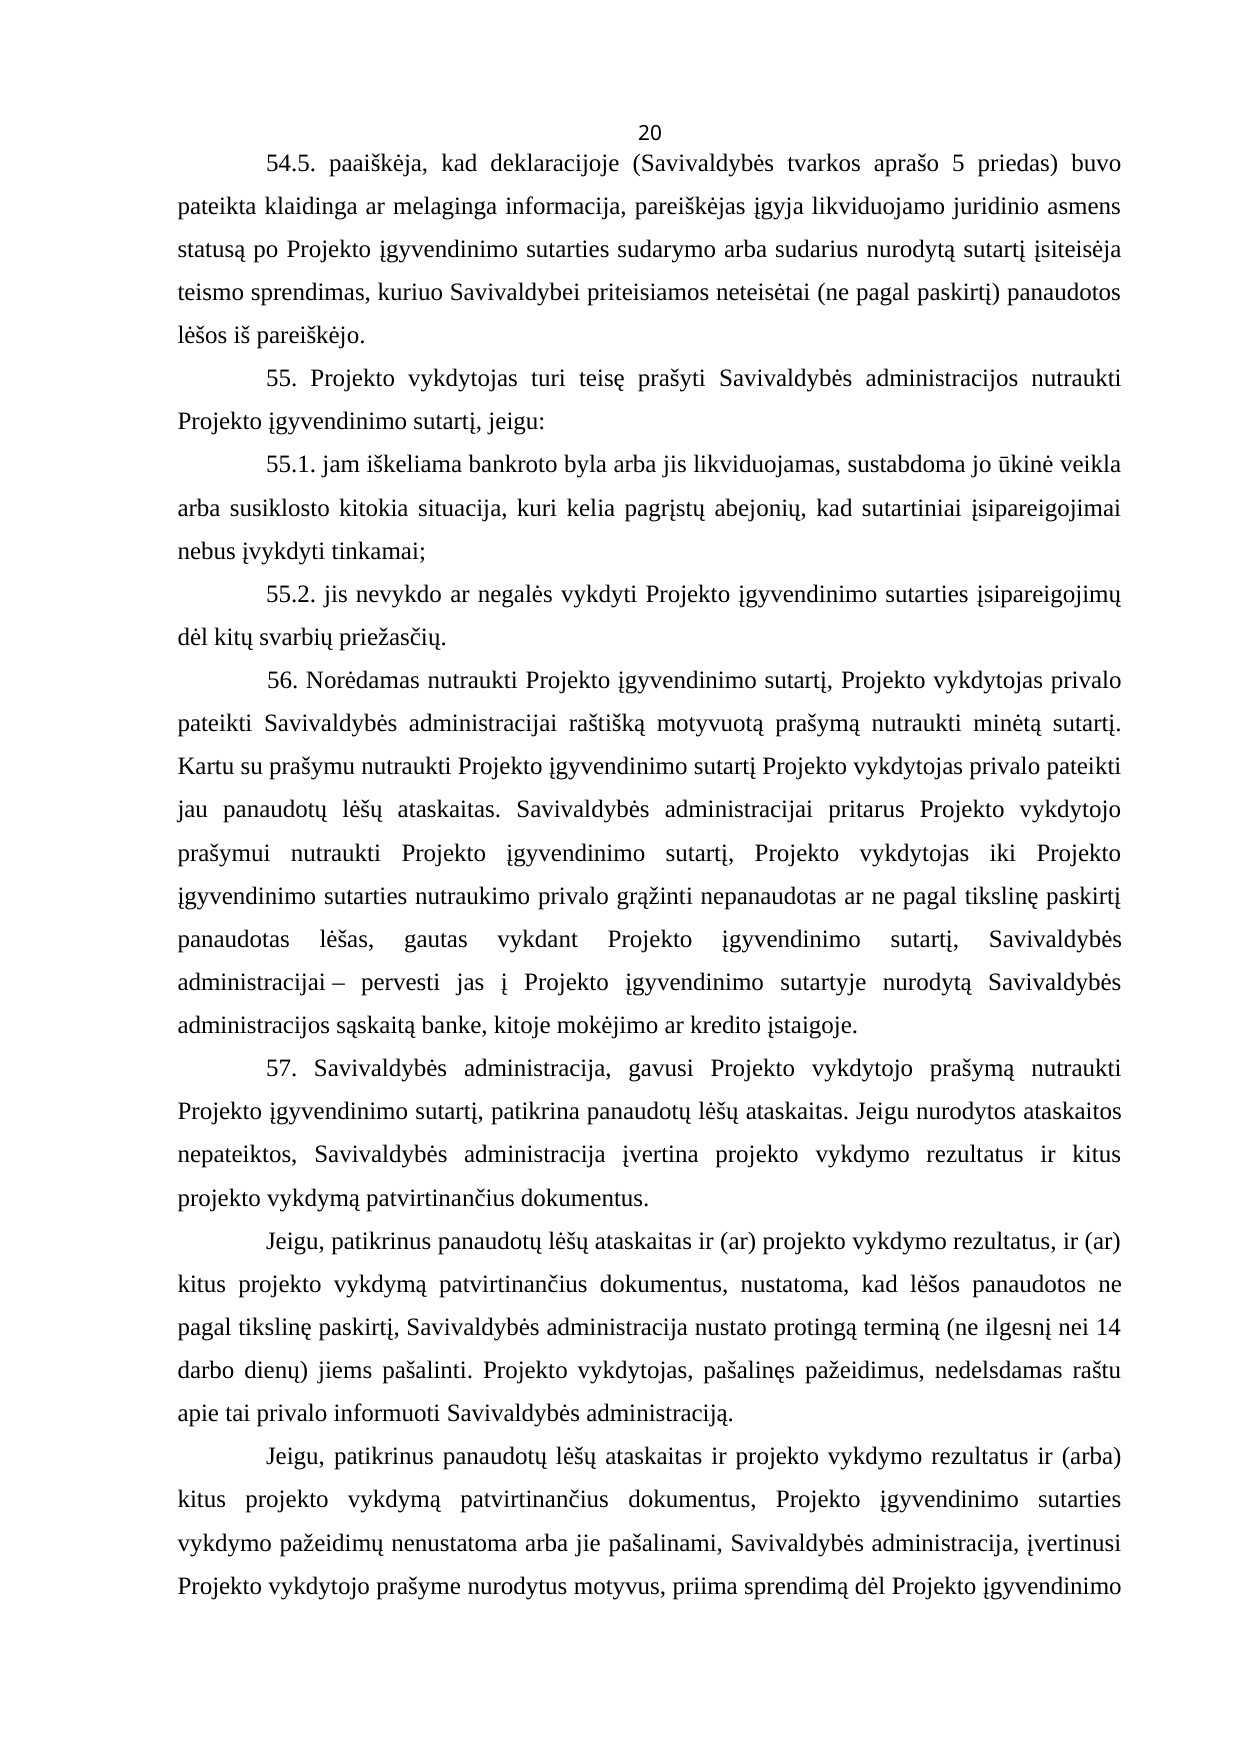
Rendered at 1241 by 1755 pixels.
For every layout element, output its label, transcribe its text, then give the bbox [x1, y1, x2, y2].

text 55. Projekto vykdytojas turi teisę prašyti Savivaldybės administracijos nutraukti Projekto įgyvendinimo sutartį, jeigu: [177, 363, 1122, 435]
text Jeigu, patikrinus panaudotų lėšų ataskaitas ir projekto vykdymo rezultatus ir (arba) kitus projekto vykdymą patvirtinančius dokumentus, Projekto įgyvendinimo sutarties vykdymo pažeidimų nenustatoma arba jie pašalinami, Savivaldybės administracija, įvertinusi Projekto vykdytojo prašyme nurodytus motyvus, priima sprendimą dėl Projekto įgyvendinimo [177, 1441, 1122, 1599]
text 55.1. jam iškeliama bankroto byla arba jis likviduojamas, sustabdoma jo ūkinė veikla arba susiklosto kitokia situacija, kuri kelia pagrįstų abejonių, kad sutartiniai įsipareigojimai nebus įvykdyti tinkamai; [177, 449, 1122, 564]
text Jeigu, patikrinus panaudotų lėšų ataskaitas ir (ar) projekto vykdymo rezultatus, ir (ar) kitus projekto vykdymą patvirtinančius dokumentus, nustatoma, kad lėšos panaudotos ne pagal tikslinę paskirtį, Savivaldybės administracija nustato protingą terminą (ne ilgesnį nei 14 darbo dienų) jiems pašalinti. Projekto vykdytojas, pašalinęs pažeidimus, nedelsdamas raštu apie tai privalo informuoti Savivaldybės administraciją. [177, 1226, 1122, 1427]
text 54.5. paaiškėja, kad deklaracijoje (Savivaldybės tvarkos aprašo 5 priedas) buvo pateikta klaidinga ar melaginga informacija, pareiškėjas įgyja likviduojamo juridinio asmens statusą po Projekto įgyvendinimo sutarties sudarymo arba sudarius nurodytą sutartį įsiteisėja teismo sprendimas, kuriuo Savivaldybei priteisiamos neteisėtai (ne pagal paskirtį) panaudotos lėšos iš pareiškėjo. [177, 148, 1122, 349]
text 56. Norėdamas nutraukti Projekto įgyvendinimo sutartį, Projekto vykdytojas privalo pateikti Savivaldybės administracijai raštišką motyvuotą prašymą nutraukti minėtą sutartį. Kartu su prašymu nutraukti Projekto įgyvendinimo sutartį Projekto vykdytojas privalo pateikti jau panaudotų lėšų ataskaitas. Savivaldybės administracijai pritarus Projekto vykdytojo prašymui nutraukti Projekto įgyvendinimo sutartį, Projekto vykdytojas iki Projekto įgyvendinimo sutarties nutraukimo privalo grąžinti nepanaudotas ar ne pagal tikslinę paskirtį panaudotas lėšas, gautas vykdant Projekto įgyvendinimo sutartį, Savivaldybės administracijai – pervesti jas į Projekto įgyvendinimo sutartyje nurodytą Savivaldybės administracijos sąskaitą banke, kitoje mokėjimo ar kredito įstaigoje. [177, 665, 1122, 1039]
text 55.2. jis nevykdo ar negalės vykdyti Projekto įgyvendinimo sutarties įsipareigojimų dėl kitų svarbių priežasčių. [177, 579, 1122, 651]
text 57. Savivaldybės administracija, gavusi Projekto vykdytojo prašymą nutraukti Projekto įgyvendinimo sutartį, patikrina panaudotų lėšų ataskaitas. Jeigu nurodytos ataskaitos nepateiktos, Savivaldybės administracija įvertina projekto vykdymo rezultatus ir kitus projekto vykdymą patvirtinančius dokumentus. [177, 1053, 1122, 1211]
